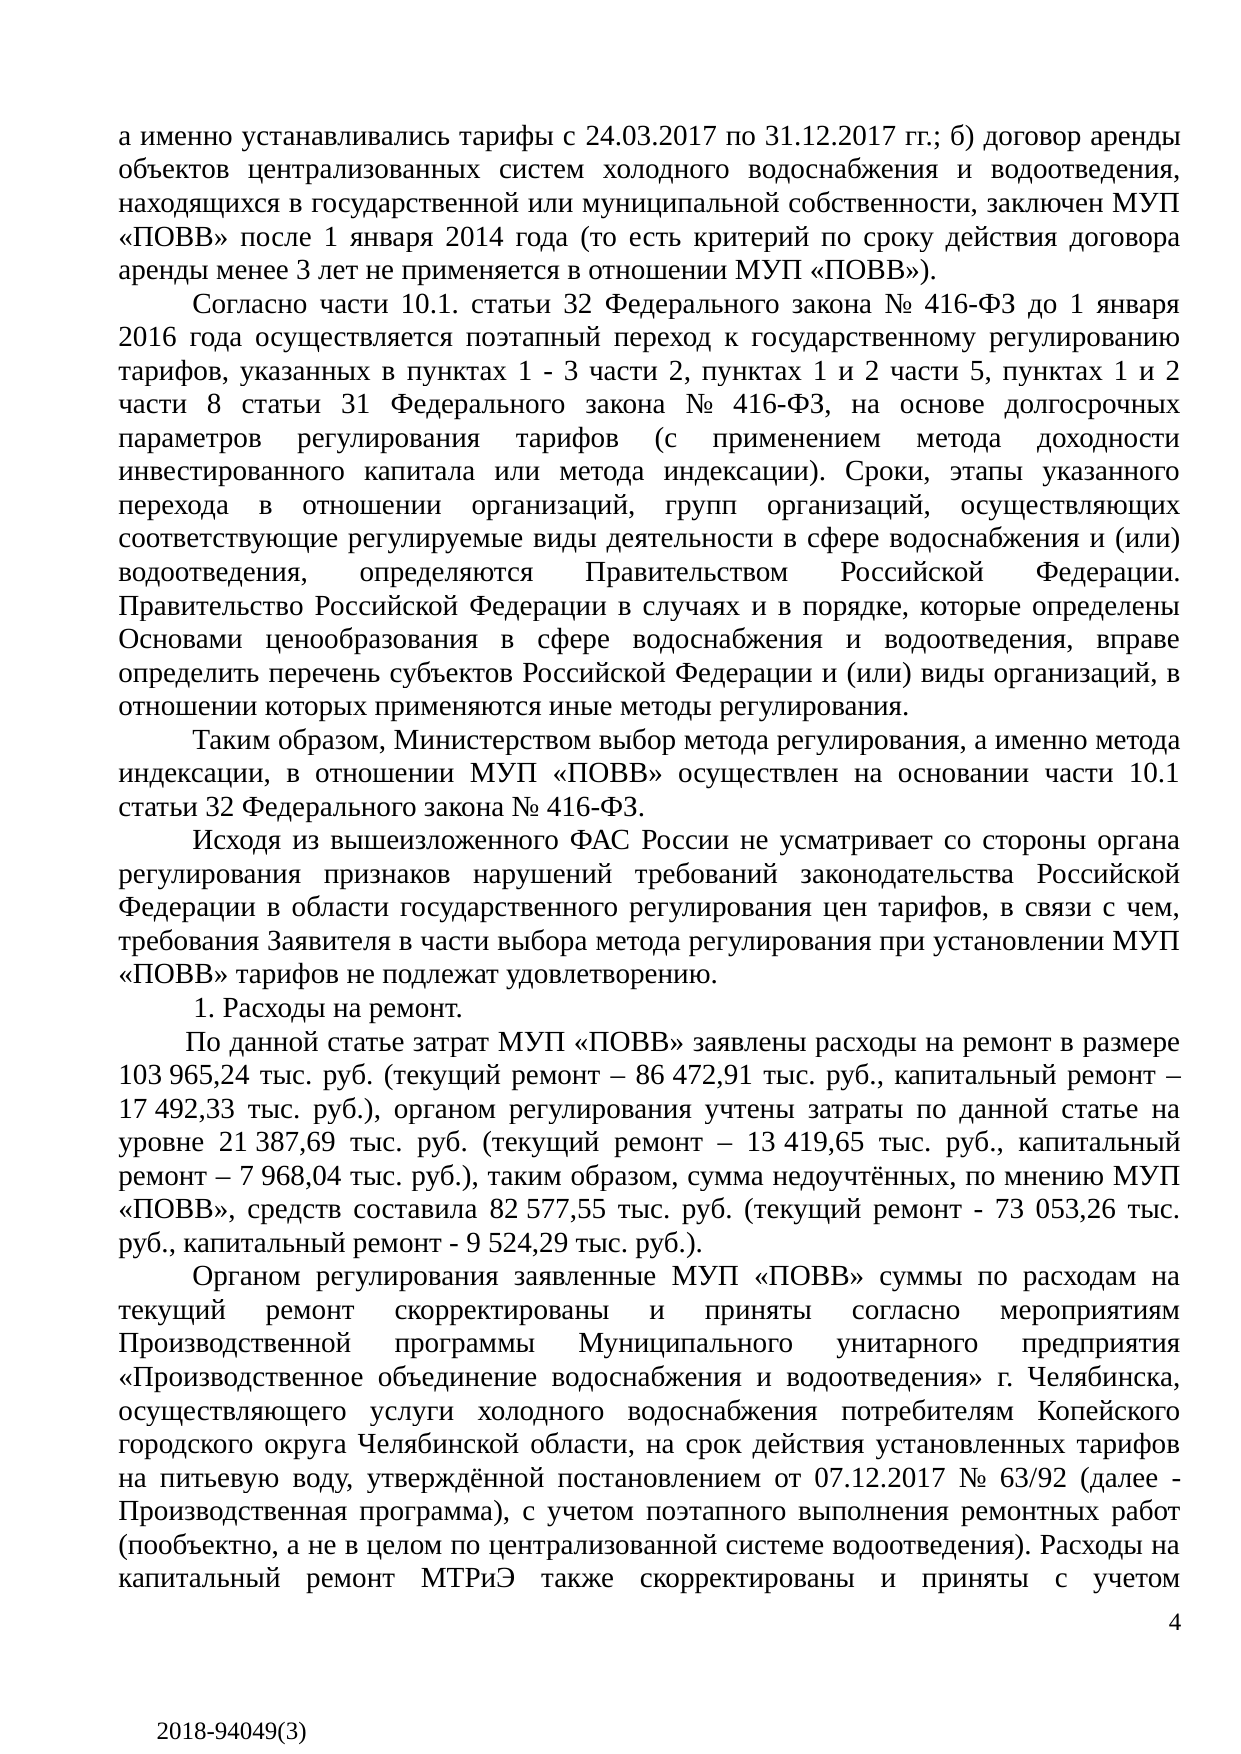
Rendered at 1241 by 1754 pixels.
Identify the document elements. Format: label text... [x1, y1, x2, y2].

text Таким образом, Министерством выбор метода регулирования, а именно метода индексации, в отношении МУП «ПОВВ» осуществлен на основании части 10.1 статьи 32 Федерального закона № 416-ФЗ. [118, 722, 1181, 822]
text Органом регулирования заявленные МУП «ПОВВ» суммы по расходам на текущий ремонт скорректированы и приняты согласно мероприятиям Производственной программы Муниципального унитарного предприятия «Производственное объединение водоснабжения и водоотведения» г. Челябинска, осуществляющего услуги холодного водоснабжения потребителям Копейского городского округа Челябинской области, на срок действия установленных тарифов на питьевую воду, утверждённой постановлением от 07.12.2017 № 63/92 (далее - Производственная программа), с учетом поэтапного выполнения ремонтных работ (пообъектно, а не в целом по централизованной системе водоотведения). Расходы на капитальный ремонт МТРиЭ также скорректированы и приняты с учетом [118, 1258, 1181, 1594]
text Исходя из вышеизложенного ФАС России не усматривает со стороны органа регулирования признаков нарушений требований законодательства Российской Федерации в области государственного регулирования цен тарифов, в связи с чем, требования Заявителя в части выбора метода регулирования при установлении МУП «ПОВВ» тарифов не подлежат удовлетворению. [118, 822, 1181, 990]
text а именно устанавливались тарифы с 24.03.2017 по 31.12.2017 гг.; б) договор аренды объектов централизованных систем холодного водоснабжения и водоотведения, находящихся в государственной или муниципальной собственности, заключен МУП «ПОВВ» после 1 января 2014 года (то есть критерий по сроку действия договора аренды менее 3 лет не применяется в отношении МУП «ПОВВ»). [118, 118, 1181, 286]
text По данной статье затрат МУП «ПОВВ» заявлены расходы на ремонт в размере 103 965,24 тыс. руб. (текущий ремонт – 86 472,91 тыс. руб., капитальный ремонт – 17 492,33 тыс. руб.), органом регулирования учтены затраты по данной статье на уровне 21 387,69 тыс. руб. (текущий ремонт – 13 419,65 тыс. руб., капитальный ремонт – 7 968,04 тыс. руб.), таким образом, сумма недоучтённых, по мнению МУП «ПОВВ», средств составила 82 577,55 тыс. руб. (текущий ремонт - 73 053,26 тыс. руб., капитальный ремонт - 9 524,29 тыс. руб.). [118, 1024, 1181, 1258]
text 1. Расходы на ремонт. [193, 990, 1181, 1024]
text Согласно части 10.1. статьи 32 Федерального закона № 416-ФЗ до 1 января 2016 года осуществляется поэтапный переход к государственному регулированию тарифов, указанных в пунктах 1 - 3 части 2, пунктах 1 и 2 части 5, пунктах 1 и 2 части 8 статьи 31 Федерального закона № 416-ФЗ, на основе долгосрочных параметров регулирования тарифов (с применением метода доходности инвестированного капитала или метода индексации). Сроки, этапы указанного перехода в отношении организаций, групп организаций, осуществляющих соответствующие регулируемые виды деятельности в сфере водоснабжения и (или) водоотведения, определяются Правительством Российской Федерации. Правительство Российской Федерации в случаях и в порядке, которые определены Основами ценообразования в сфере водоснабжения и водоотведения, вправе определить перечень субъектов Российской Федерации и (или) виды организаций, в отношении которых применяются иные методы регулирования. [118, 286, 1181, 722]
